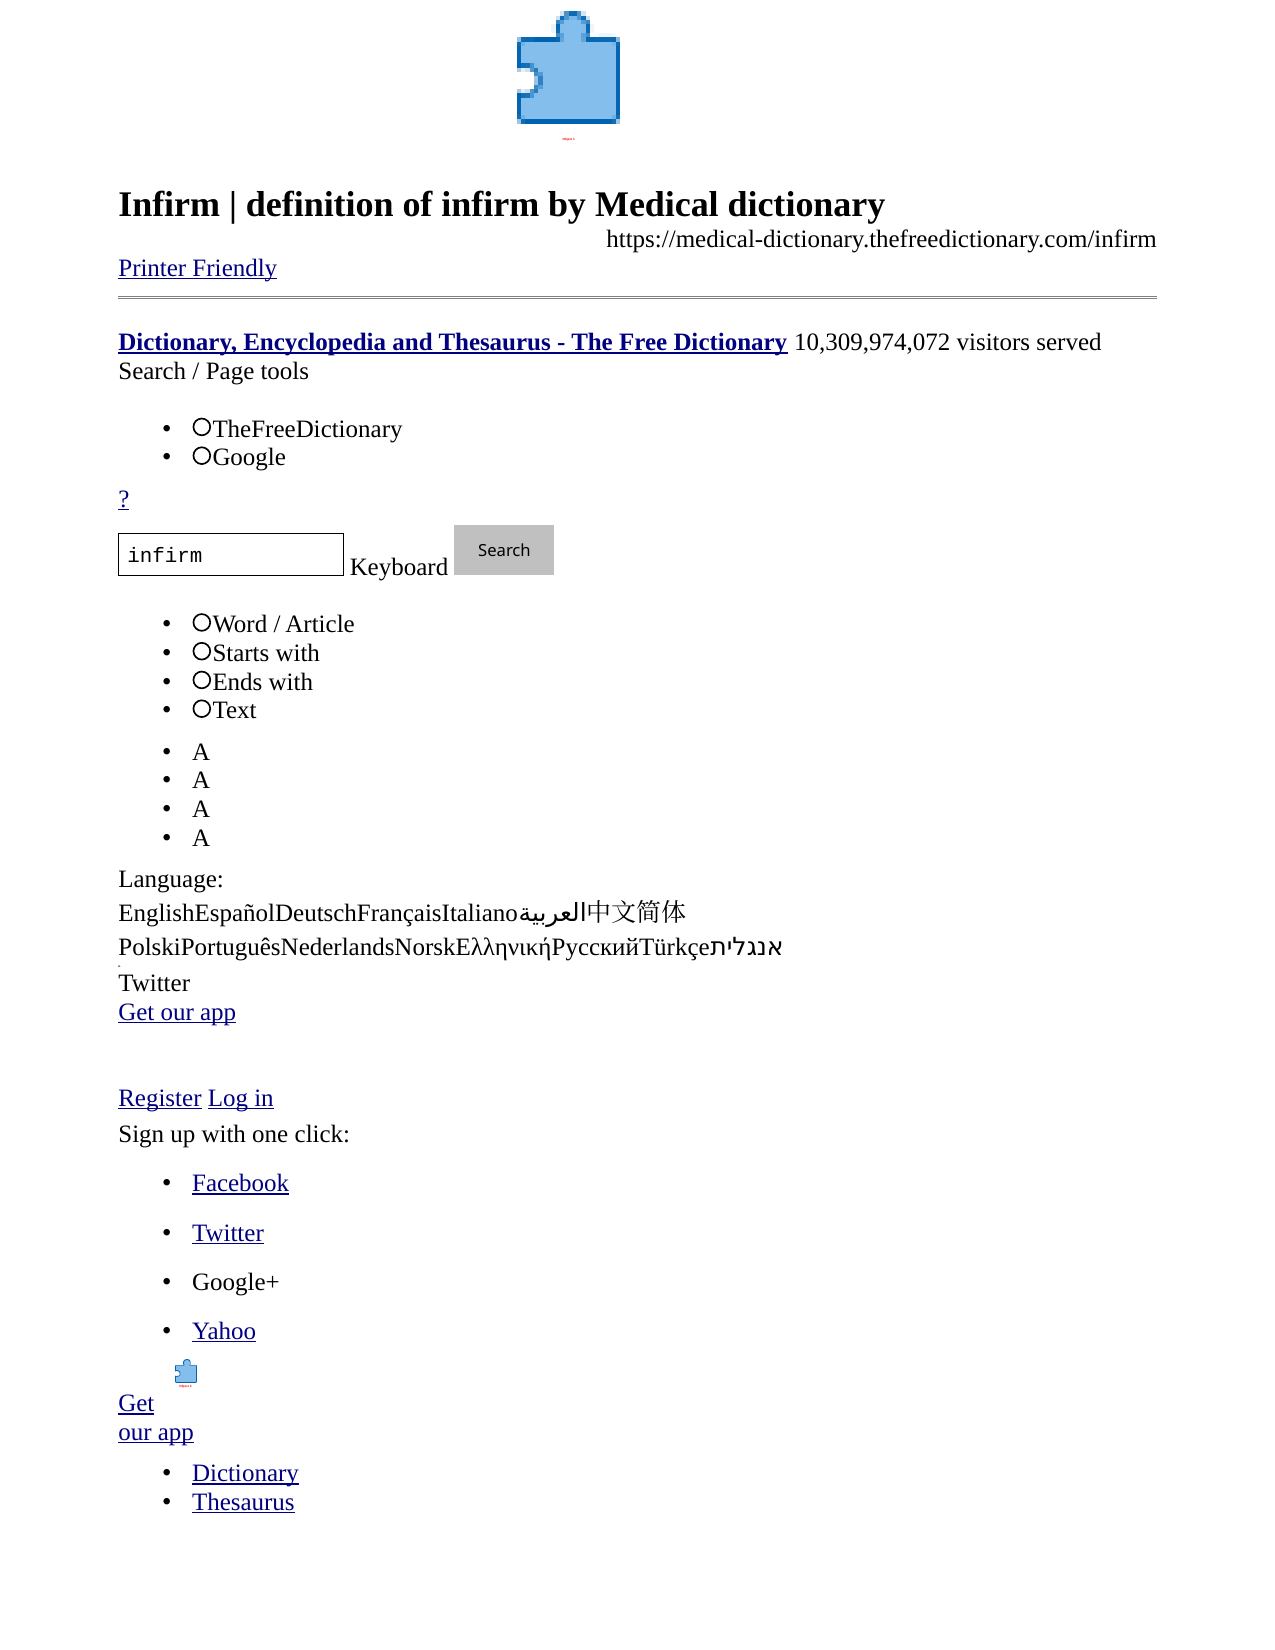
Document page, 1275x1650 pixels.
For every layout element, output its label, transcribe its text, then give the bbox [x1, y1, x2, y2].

text ? [118, 484, 1157, 512]
text https://medical-dictionary.thefreedictionary.com/infirm [118, 224, 1157, 253]
text Printer Friendly [118, 253, 1157, 281]
list A [162, 794, 1157, 823]
list Dictionary [162, 1458, 1157, 1487]
text Twitter [118, 968, 1157, 997]
list Google+ [162, 1267, 1157, 1295]
list A [162, 823, 1157, 852]
list Starts with [162, 638, 1157, 667]
text EnglishEspañolDeutschFrançaisItalianoالعربية中文简体PolskiPortuguêsNederlandsNorskΕλληνικήРусскийTürkçeאנגלית [118, 893, 1157, 966]
text Keyboard [118, 525, 1157, 581]
text Register Log in [118, 1083, 1157, 1112]
list Thesaurus [162, 1487, 1157, 1516]
text Get our app [118, 997, 1157, 1025]
text Search / Page tools [118, 356, 1157, 385]
list Ends with [162, 667, 1157, 696]
text Get our app [118, 1388, 1157, 1446]
list A [162, 766, 1157, 794]
text Sign up with one click: [118, 1119, 1157, 1148]
list Google [162, 442, 1157, 471]
text Infirm | definition of infirm by Medical dictionary [118, 182, 1157, 224]
list A [162, 737, 1157, 766]
list Facebook [162, 1168, 1157, 1197]
text Dictionary, Encyclopedia and Thesaurus - The Free Dictionary 10,309,974,072 visitors served [118, 327, 1157, 356]
list Word / Article [162, 609, 1157, 638]
list Yahoo [162, 1316, 1157, 1344]
list TheFreeDictionary [162, 414, 1157, 442]
list Twitter [162, 1218, 1157, 1246]
text Language: [118, 864, 1157, 893]
list Text [162, 696, 1157, 724]
